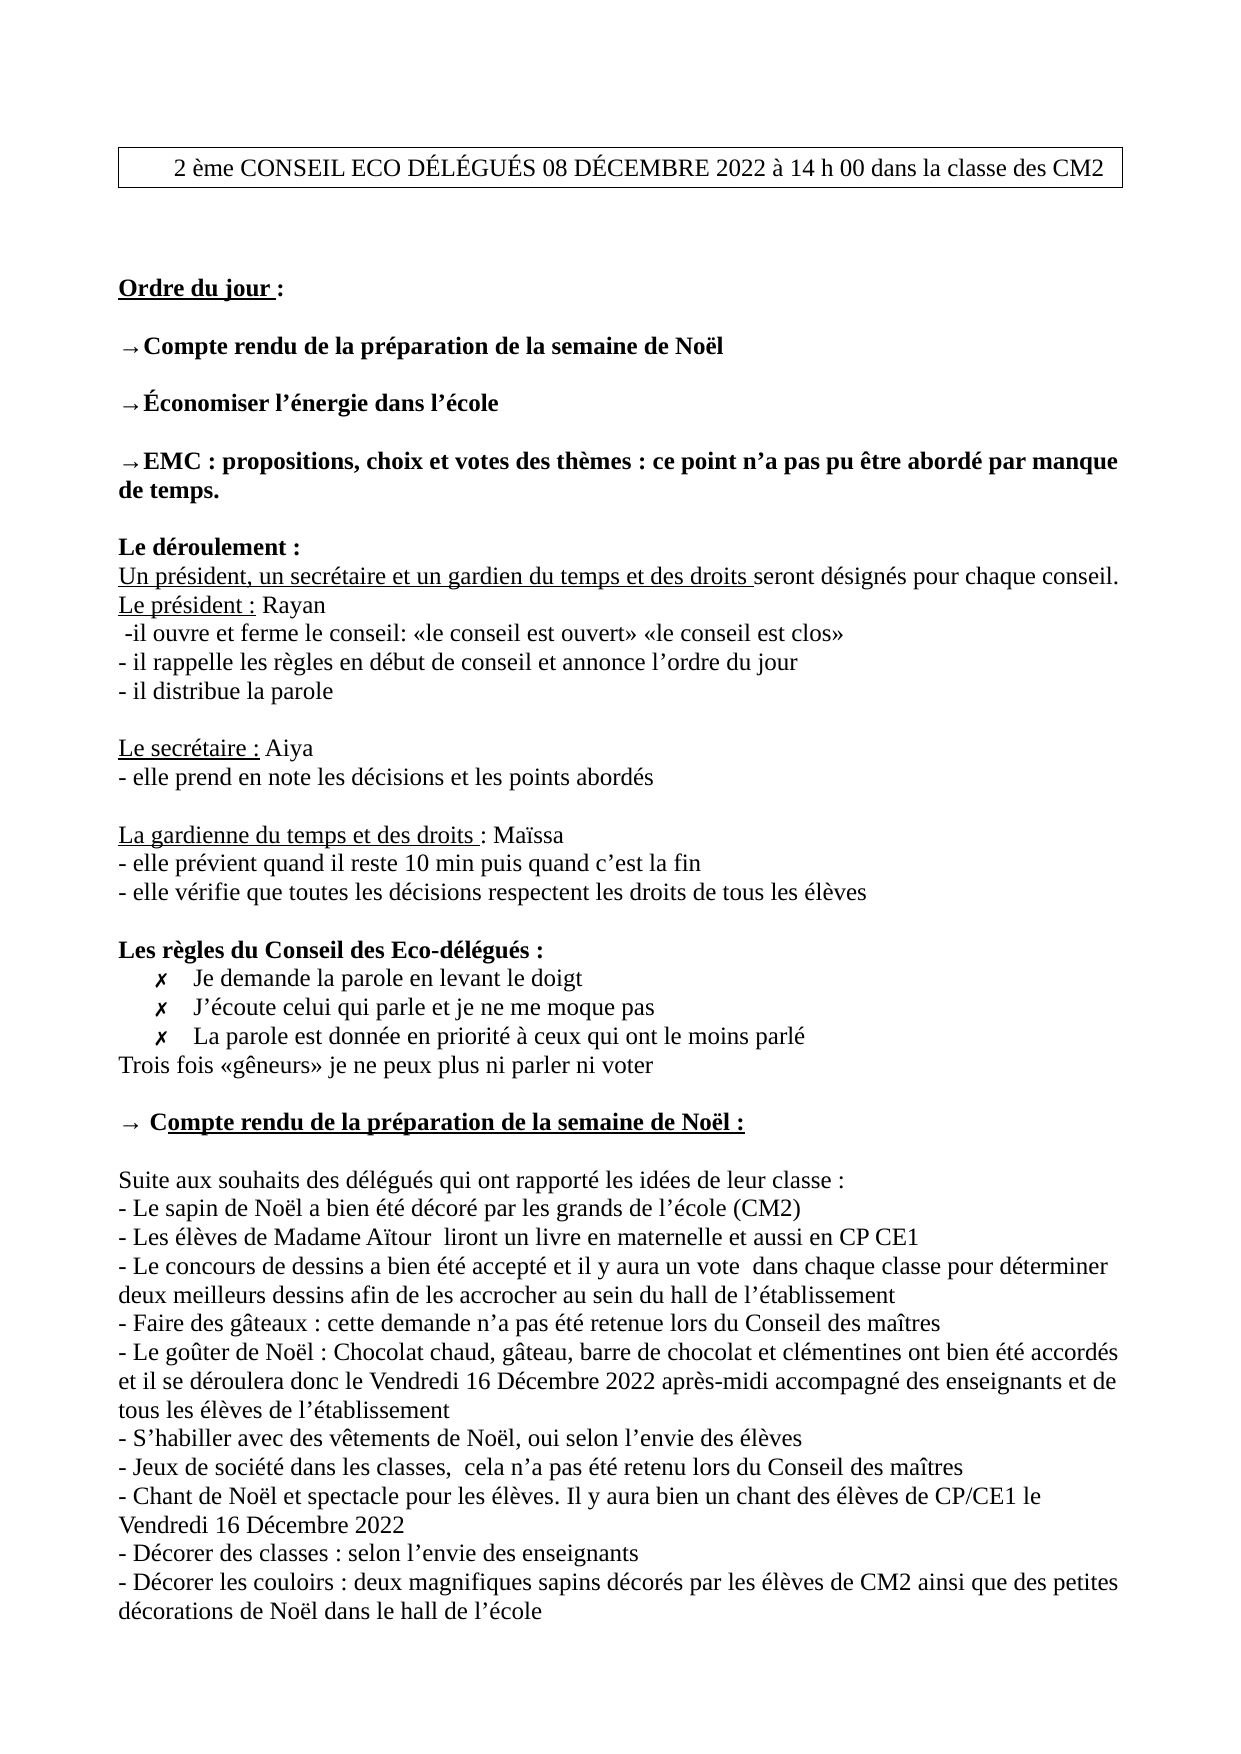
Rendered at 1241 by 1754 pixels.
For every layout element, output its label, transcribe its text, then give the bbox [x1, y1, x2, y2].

text Le déroulement : Un président, un secrétaire et un gardien du temps et des droits seront désignés pour chaque conseil. [118, 503, 1122, 590]
text Trois fois «gêneurs» je ne peux plus ni parler ni voter → Compte rendu de la préparation de la semaine de Noël : Suite aux souhaits des délégués qui ont rapporté les idées de leur classe : - Le sapin de Noël a bien été décoré par les grands de l’école (CM2) - Les élèves de Madame Aïtour liront un livre en maternelle et aussi en CP CE1 - Le concours de dessins a bien été accepté et il y aura un vote dans chaque classe pour déterminer deux meilleurs dessins afin de les accrocher au sein du hall de l’établissement - Faire des gâteaux : cette demande n’a pas été retenue lors du Conseil des maîtres - Le goûter de Noël : Chocolat chaud, gâteau, barre de chocolat et clémentines ont bien été accordés et il se déroulera donc le Vendredi 16 Décembre 2022 après-midi accompagné des enseignants et de tous les élèves de l’établissement - S’habiller avec des vêtements de Noël, oui selon l’envie des élèves - Jeux de société dans les classes, cela n’a pas été retenu lors du Conseil des maîtres - Chant de Noël et spectacle pour les élèves. Il y aura bien un chant des élèves de CP/CE1 le Vendredi 16 Décembre 2022 - Décorer des classes : selon l’envie des enseignants [118, 1050, 1122, 1567]
list Je demande la parole en levant le doigt [156, 963, 1122, 992]
text - elle vérifie que toutes les décisions respectent les droits de tous les élèves Les règles du Conseil des Eco-délégués : [118, 877, 1122, 963]
text Ordre du jour : →Compte rendu de la préparation de la semaine de Noël →Économiser l’énergie dans l’école [118, 188, 1122, 417]
text - elle prend en note les décisions et les points abordés La gardienne du temps et des droits : Maïssa - elle prévient quand il reste 10 min puis quand c’est la fin [118, 762, 1122, 877]
text →EMC : propositions, choix et votes des thèmes : ce point n’a pas pu être abordé par manque de temps. [118, 417, 1122, 503]
text - il distribue la parole Le secrétaire : Aiya [118, 676, 1122, 762]
table_header 2 ème CONSEIL ECO DÉLÉGUÉS 08 DÉCEMBRE 2022 à 14 h 00 dans la classe des CM2 [119, 148, 1122, 187]
text - Décorer les couloirs : deux magnifiques sapins décorés par les élèves de CM2 ainsi que des petites décorations de Noël dans le hall de l’école [118, 1567, 1122, 1625]
list J’écoute celui qui parle et je ne me moque pas [156, 992, 1122, 1021]
list La parole est donnée en priorité à ceux qui ont le moins parlé [156, 1021, 1122, 1050]
text Le président : Rayan -il ouvre et ferme le conseil: «le conseil est ouvert» «le conseil est clos» - il rappelle les règles en début de conseil et annonce l’ordre du jour [118, 590, 1122, 676]
